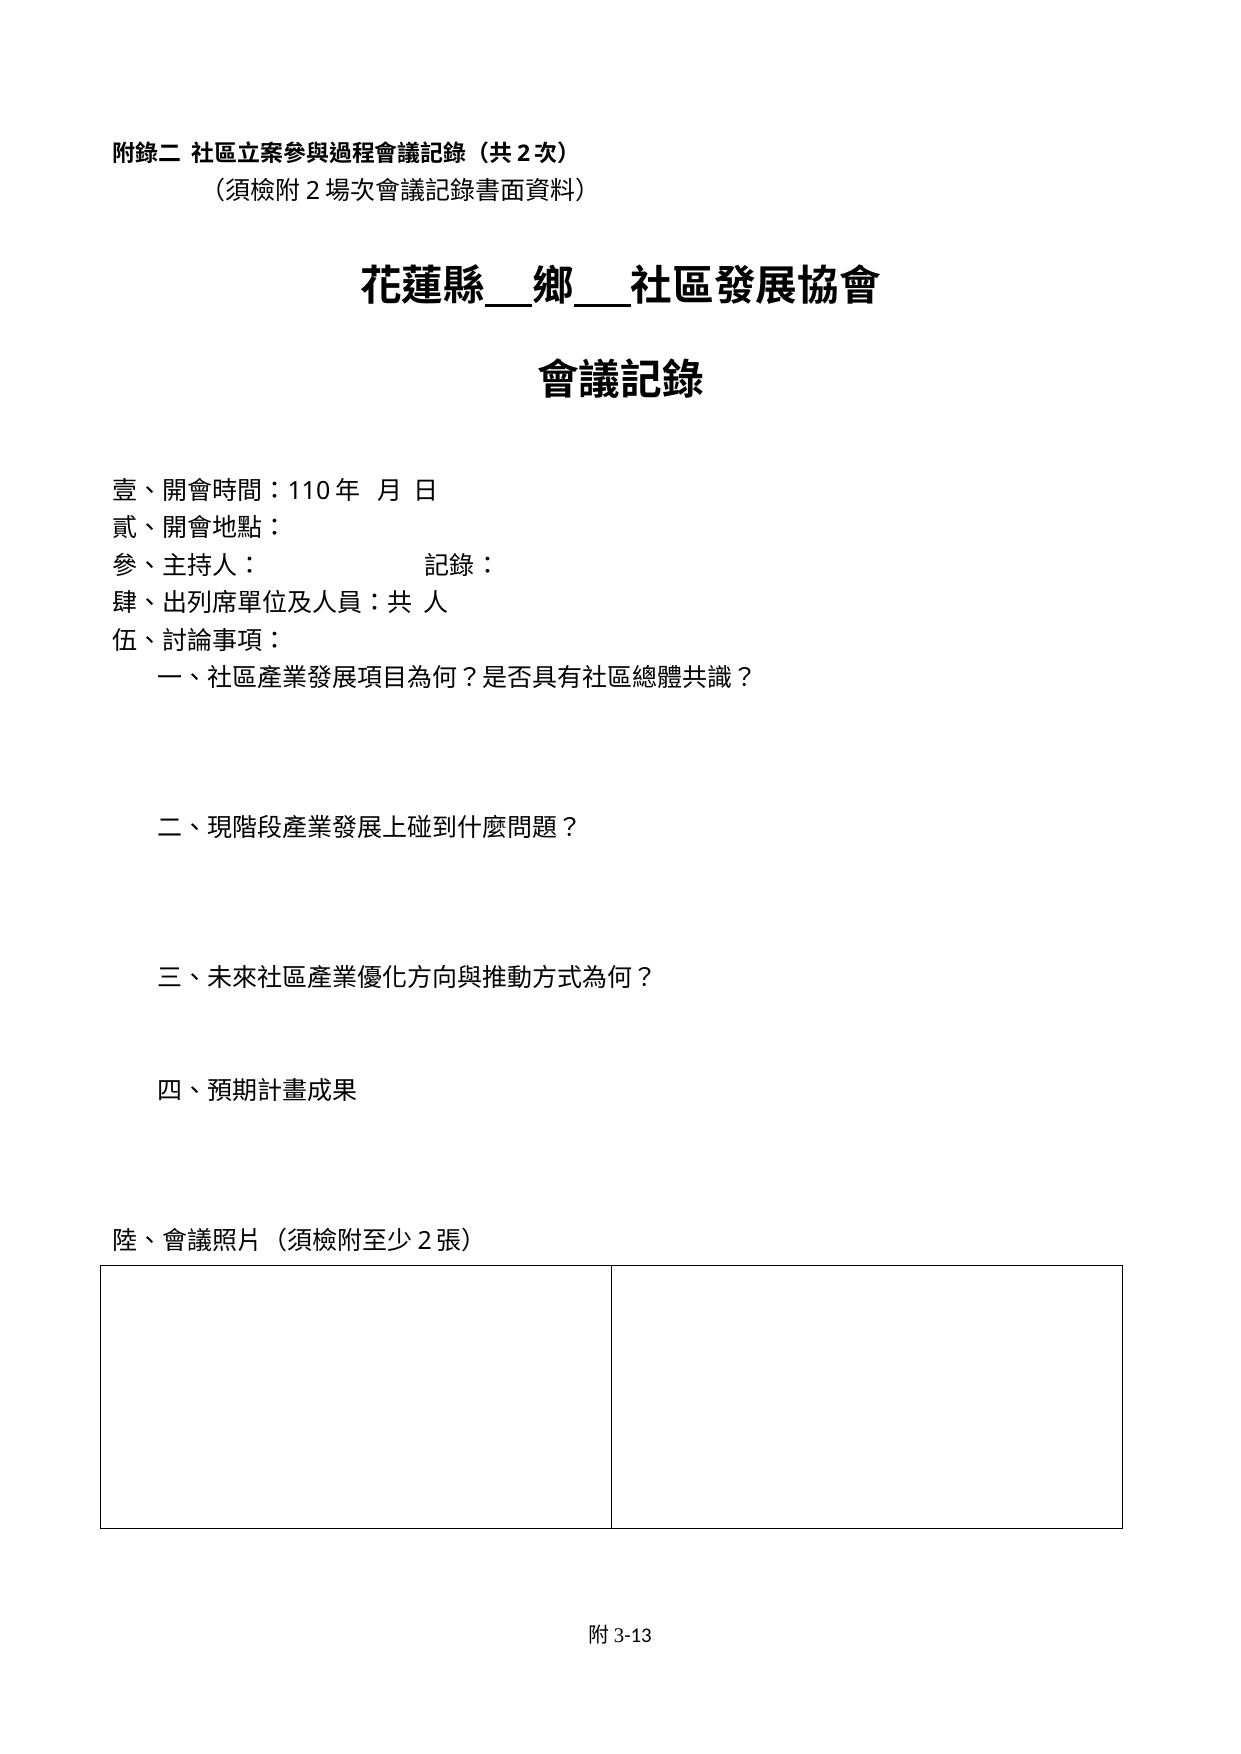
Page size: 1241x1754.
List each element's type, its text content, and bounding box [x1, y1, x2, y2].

text 陸、會議照片（須檢附至少2張） [112, 1220, 1128, 1257]
table_header [612, 1266, 1122, 1528]
text 壹、開會時間：110年 月 日 [112, 470, 1128, 507]
text 四、預期計畫成果 [157, 1070, 1128, 1107]
text 會議記錄 [112, 338, 1128, 413]
text 二、現階段產業發展上碰到什麼問題？ [157, 807, 1128, 845]
table_header [101, 1266, 611, 1528]
text 貳、開會地點： [112, 507, 1128, 545]
text 參、主持人： 記錄： [112, 545, 1128, 582]
text 肆、出列席單位及人員：共 人 [112, 582, 1128, 620]
text 伍、討論事項： [112, 620, 1128, 657]
text 三、未來社區產業優化方向與推動方式為何？ [157, 957, 1128, 995]
text 花蓮縣 鄉 社區發展協會 [112, 245, 1128, 320]
text 一、社區產業發展項目為何？是否具有社區總體共識？ [157, 657, 1128, 695]
text 附錄二 社區立案參與過程會議記錄（共2次） [112, 132, 1159, 170]
text （須檢附2場次會議記錄書面資料） [201, 170, 1128, 207]
